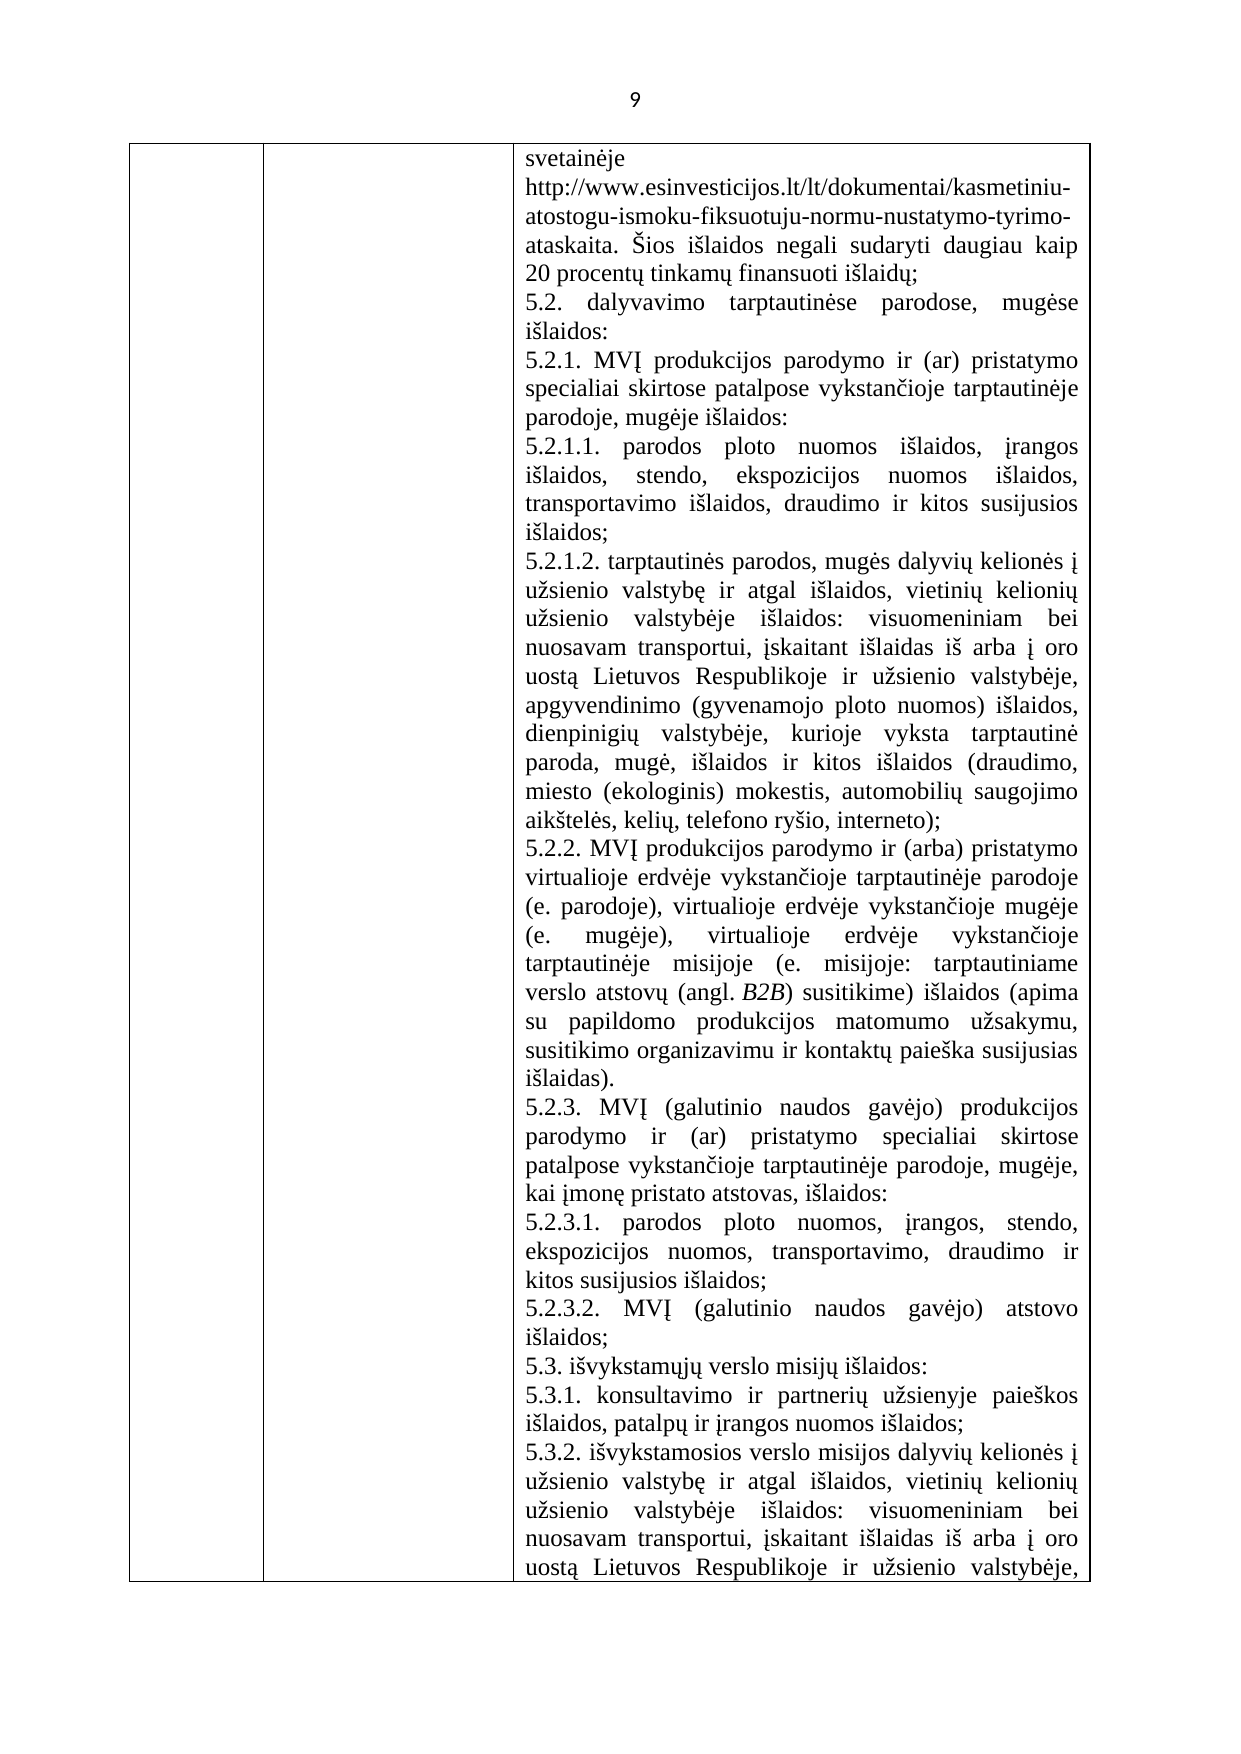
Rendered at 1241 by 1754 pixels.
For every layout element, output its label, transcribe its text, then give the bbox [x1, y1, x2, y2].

table_cell [130, 144, 263, 1581]
table_cell [264, 144, 513, 1581]
table_cell svetainėje http://www.esinvesticijos.lt/lt/dokumentai/kasmetiniu-atostogu-ismoku-fiksuotuju-normu-nustatymo-tyrimo-ataskaita. Šios išlaidos negali sudaryti daugiau kaip 20 procentų tinkamų finansuoti išlaidų; 5.2. dalyvavimo tarptautinėse parodose, mugėse išlaidos: 5.2.1. MVĮ produkcijos parodymo ir (ar) pristatymo specialiai skirtose patalpose vykstančioje tarptautinėje parodoje, mugėje išlaidos: 5.2.1.1. parodos ploto nuomos išlaidos, įrangos išlaidos, stendo, ekspozicijos nuomos išlaidos, transportavimo išlaidos, draudimo ir kitos susijusios išlaidos; 5.2.1.2. tarptautinės parodos, mugės dalyvių kelionės į užsienio valstybę ir atgal išlaidos, vietinių kelionių užsienio valstybėje išlaidos: visuomeniniam bei nuosavam transportui, įskaitant išlaidas iš arba į oro uostą Lietuvos Respublikoje ir užsienio valstybėje, apgyvendinimo (gyvenamojo ploto nuomos) išlaidos, dienpinigių valstybėje, kurioje vyksta tarptautinė paroda, mugė, išlaidos ir kitos išlaidos (draudimo, miesto (ekologinis) mokestis, automobilių saugojimo aikštelės, kelių, telefono ryšio, interneto); 5.2.2. MVĮ produkcijos parodymo ir (arba) pristatymo virtualioje erdvėje vykstančioje tarptautinėje parodoje (e. parodoje), virtualioje erdvėje vykstančioje mugėje (e. mugėje), virtualioje erdvėje vykstančioje tarptautinėje misijoje (e. misijoje: tarptautiniame verslo atstovų (angl. B2B) susitikime) išlaidos (apima su papildomo produkcijos matomumo užsakymu, susitikimo organizavimu ir kontaktų paieška susijusias išlaidas). 5.2.3. MVĮ (galutinio naudos gavėjo) produkcijos parodymo ir (ar) pristatymo specialiai skirtose patalpose vykstančioje tarptautinėje parodoje, mugėje, kai įmonę pristato atstovas, išlaidos: 5.2.3.1. parodos ploto nuomos, įrangos, stendo, ekspozicijos nuomos, transportavimo, draudimo ir kitos susijusios išlaidos; 5.2.3.2. MVĮ (galutinio naudos gavėjo) atstovo išlaidos; 5.3. išvykstamųjų verslo misijų išlaidos: 5.3.1. konsultavimo ir partnerių užsienyje paieškos išlaidos, patalpų ir įrangos nuomos išlaidos; 5.3.2. išvykstamosios verslo misijos dalyvių kelionės į užsienio valstybę ir atgal išlaidos, vietinių kelionių užsienio valstybėje išlaidos: visuomeniniam bei nuosavam transportui, įskaitant išlaidas iš arba į oro uostą Lietuvos Respublikoje ir užsienio valstybėje, [514, 144, 1089, 1581]
